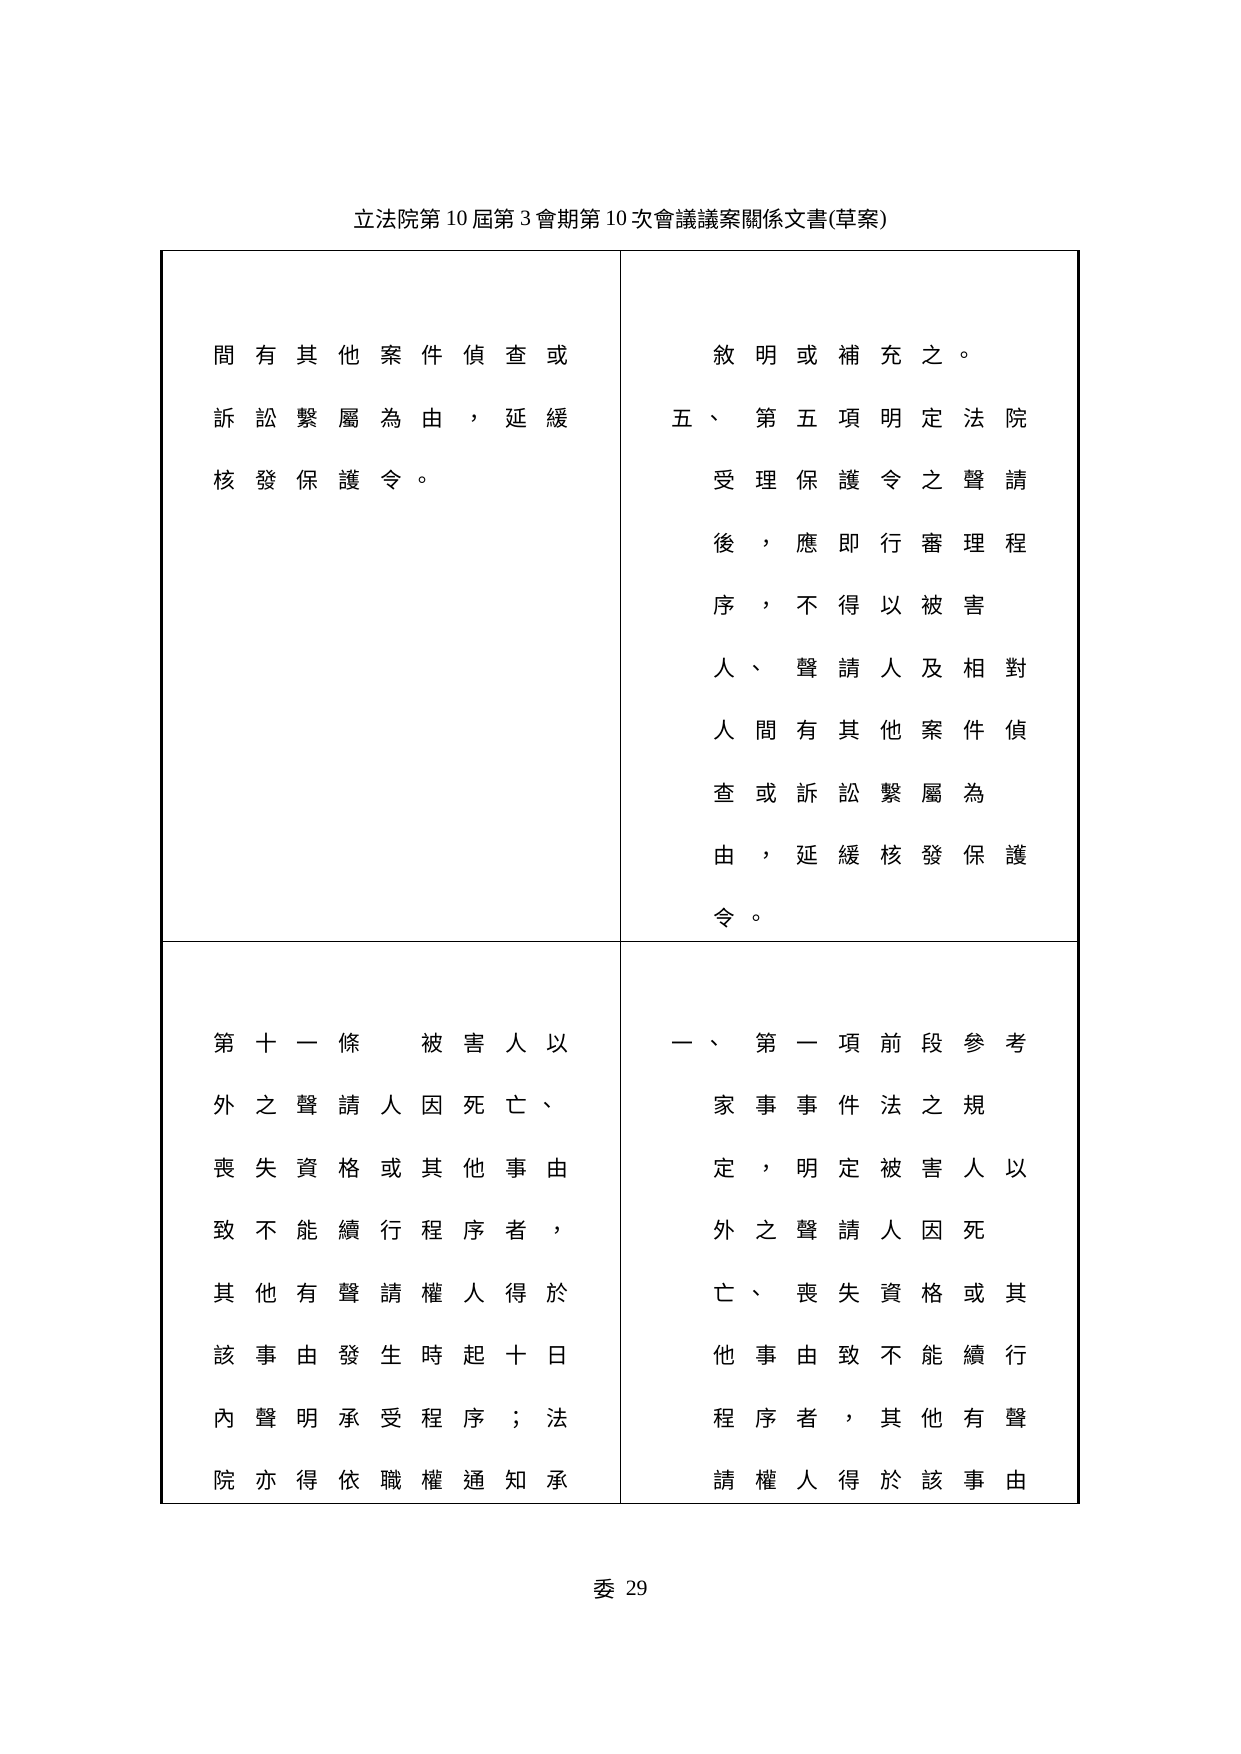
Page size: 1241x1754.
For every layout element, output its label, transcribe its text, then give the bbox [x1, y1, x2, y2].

table_cell 第十一條 被害人以外之聲請人因死亡、喪失資格或其他事由致不能續行程序者，其他有聲請權人得於該事由發生時起十日內聲明承受程序；法院亦得依職權通知承 [163, 942, 620, 1503]
table_cell 敘明或補充之。 五、第五項明定法院受理保護令之聲請後，應即行審理程序，不得以被害人、聲請人及相對人間有其他案件偵查或訴訟繫屬為由，延緩核發保護令。 [621, 251, 1077, 941]
table_cell 一、第一項前段參考家事事件法之規定，明定被害人以外之聲請人因死亡、喪失資格或其他事由致不能續行程序者，其他有聲請權人得於該事由 [621, 942, 1077, 1503]
table_cell 間有其他案件偵查或訴訟繫屬為由，延緩核發保護令。 [163, 251, 620, 941]
